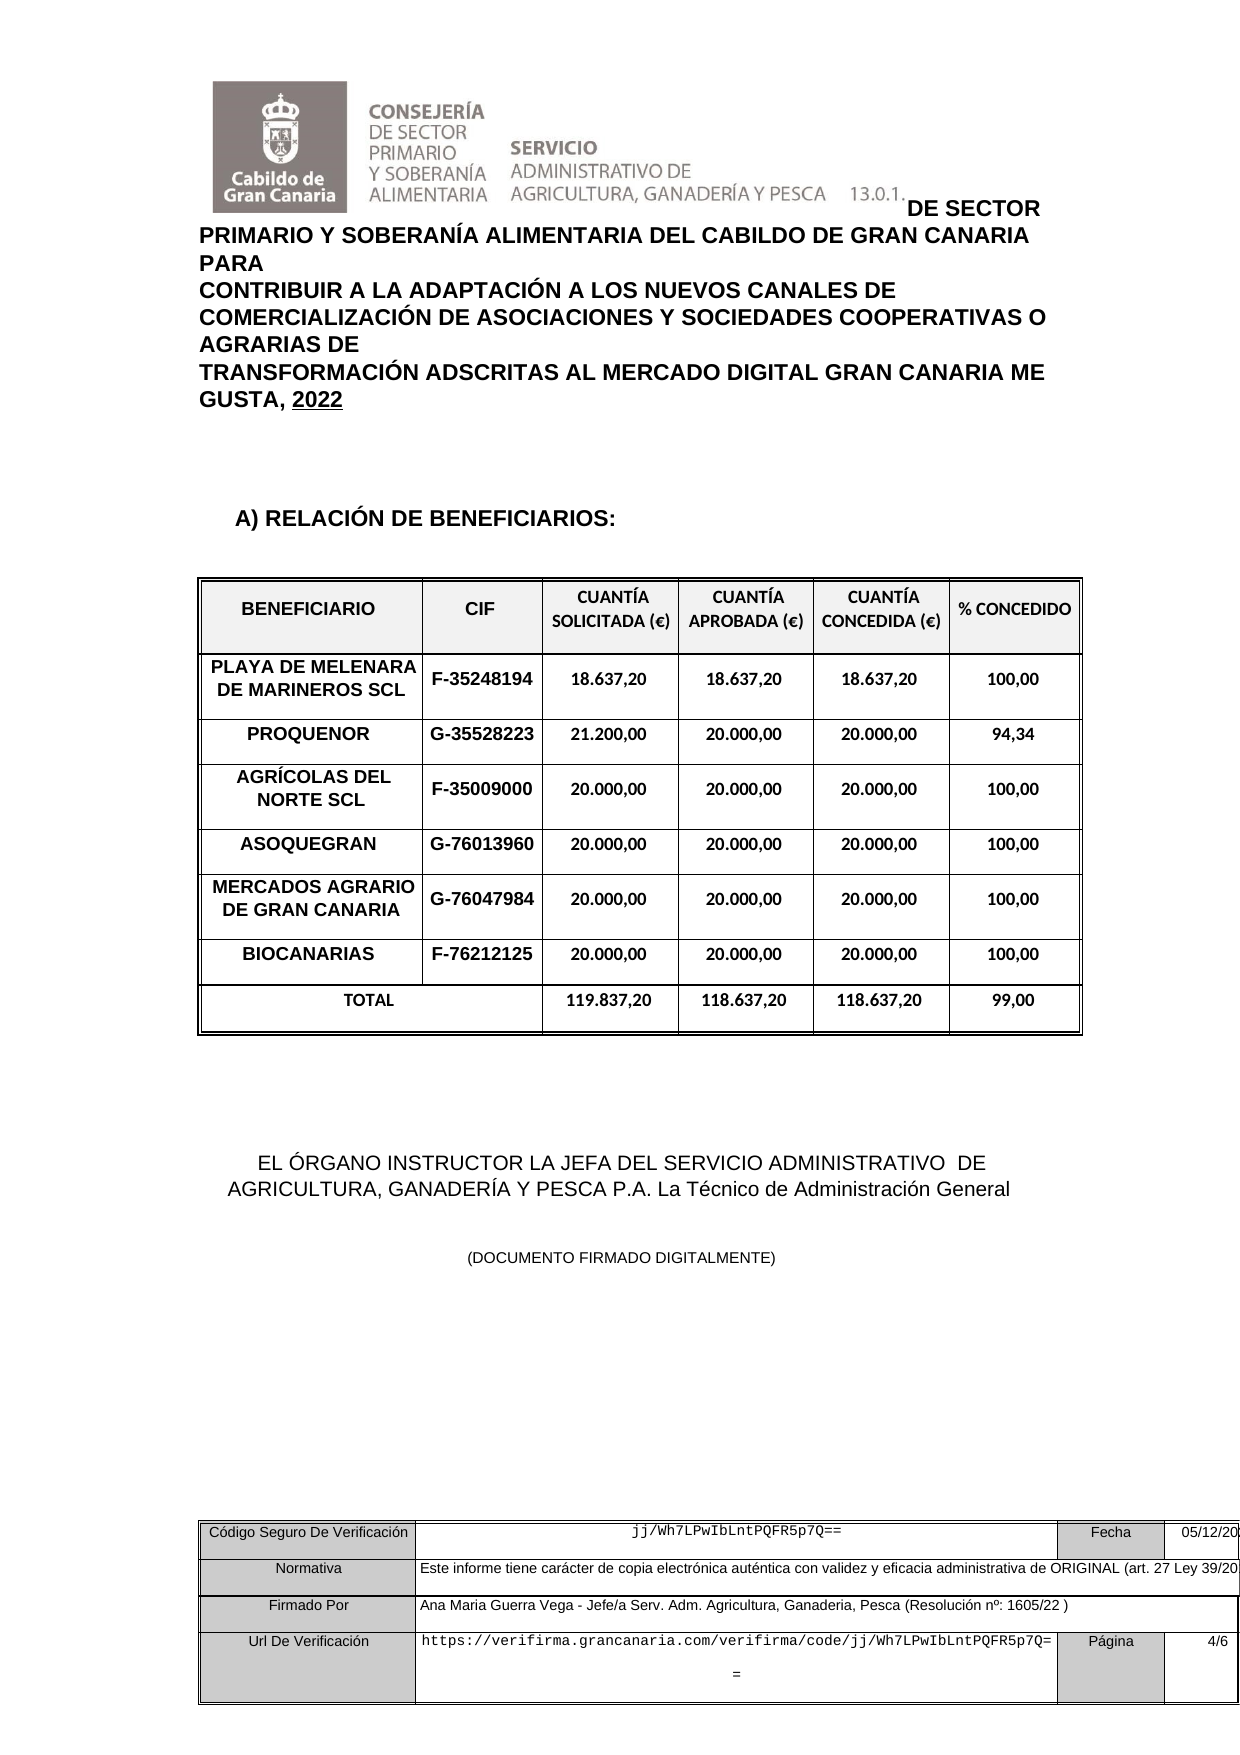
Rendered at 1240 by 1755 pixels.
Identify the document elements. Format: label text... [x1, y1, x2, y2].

table_header CUANTÍA CONCEDIDA (€) [814, 582, 949, 653]
table_cell 118.637,20 [679, 986, 813, 1031]
table_cell 20.000,00 [679, 940, 813, 984]
table_cell TOTAL [202, 986, 542, 1031]
table_cell 20.000,00 [679, 875, 813, 939]
table_cell 20.000,00 [814, 940, 949, 984]
table_cell 20.000,00 [543, 940, 678, 984]
table_cell 20.000,00 [543, 765, 678, 829]
table_cell BIOCANARIAS [202, 940, 422, 984]
table_cell 20.000,00 [814, 875, 949, 939]
table_cell 100,00 [950, 655, 1079, 719]
table_cell ASOQUEGRAN [202, 830, 422, 874]
table_cell 20.000,00 [543, 875, 678, 939]
table_header CUANTÍA APROBADA (€) [679, 582, 813, 653]
table_cell 20.000,00 [814, 720, 949, 764]
subtitle (DOCUMENTO FIRMADO DIGITALMENTE) [199, 1249, 1043, 1267]
table_cell PROQUENOR [202, 720, 422, 764]
table_cell F-35009000 [423, 765, 542, 829]
table_cell 18.637,20 [543, 655, 678, 719]
table_cell 20.000,00 [679, 765, 813, 829]
table_cell 20.000,00 [679, 830, 813, 874]
table_cell F-35248194 [423, 655, 542, 719]
table_cell AGRÍCOLAS DEL NORTE SCL [202, 765, 422, 829]
table_cell 100,00 [950, 875, 1079, 939]
table_cell 100,00 [950, 830, 1079, 874]
table_cell 21.200,00 [543, 720, 678, 764]
table_header CIF [423, 582, 542, 653]
table_cell 94,34 [950, 720, 1079, 764]
text TRANSFORMACIÓN ADSCRITAS AL MERCADO DIGITAL GRAN CANARIA ME GUSTA, 2022 [199, 359, 1049, 412]
text A) RELACIÓN DE BENEFICIARIOS: [234, 505, 1049, 531]
table_cell 20.000,00 [814, 765, 949, 829]
table_cell 20.000,00 [679, 720, 813, 764]
table_cell 18.637,20 [814, 655, 949, 719]
table_cell F-76212125 [423, 940, 542, 984]
table_cell 100,00 [950, 765, 1079, 829]
table_cell G-76047984 [423, 875, 542, 939]
table_cell G-35528223 [423, 720, 542, 764]
table_cell 118.637,20 [814, 986, 949, 1031]
table_cell 99,00 [950, 986, 1079, 1031]
subtitle EL ÓRGANO INSTRUCTOR LA JEFA DEL SERVICIO ADMINISTRATIVO DE AGRICULTURA, GANADERÍA Y PESCA P.A. La Técnico de Administración General [201, 1151, 1043, 1201]
table_cell 100,00 [950, 940, 1079, 984]
text DE SECTOR PRIMARIO Y SOBERANÍA ALIMENTARIA DEL CABILDO DE GRAN CANARIA PARA [199, 195, 1049, 276]
table_cell 20.000,00 [543, 830, 678, 874]
table_cell 18.637,20 [679, 655, 813, 719]
table_cell 119.837,20 [543, 986, 678, 1031]
table_header CUANTÍA SOLICITADA (€) [543, 582, 678, 653]
table_cell G-76013960 [423, 830, 542, 874]
table_cell PLAYA DE MELENARA DE MARINEROS SCL [202, 655, 422, 719]
text CONTRIBUIR A LA ADAPTACIÓN A LOS NUEVOS CANALES DE COMERCIALIZACIÓN DE ASOCIACIONES Y SOCIEDADES COOPERATIVAS O AGRARIAS DE [199, 277, 1049, 358]
table_cell 20.000,00 [814, 830, 949, 874]
table_header % CONCEDIDO [950, 582, 1079, 653]
table_header BENEFICIARIO [202, 582, 422, 653]
table_cell MERCADOS AGRARIO DE GRAN CANARIA [202, 875, 422, 939]
